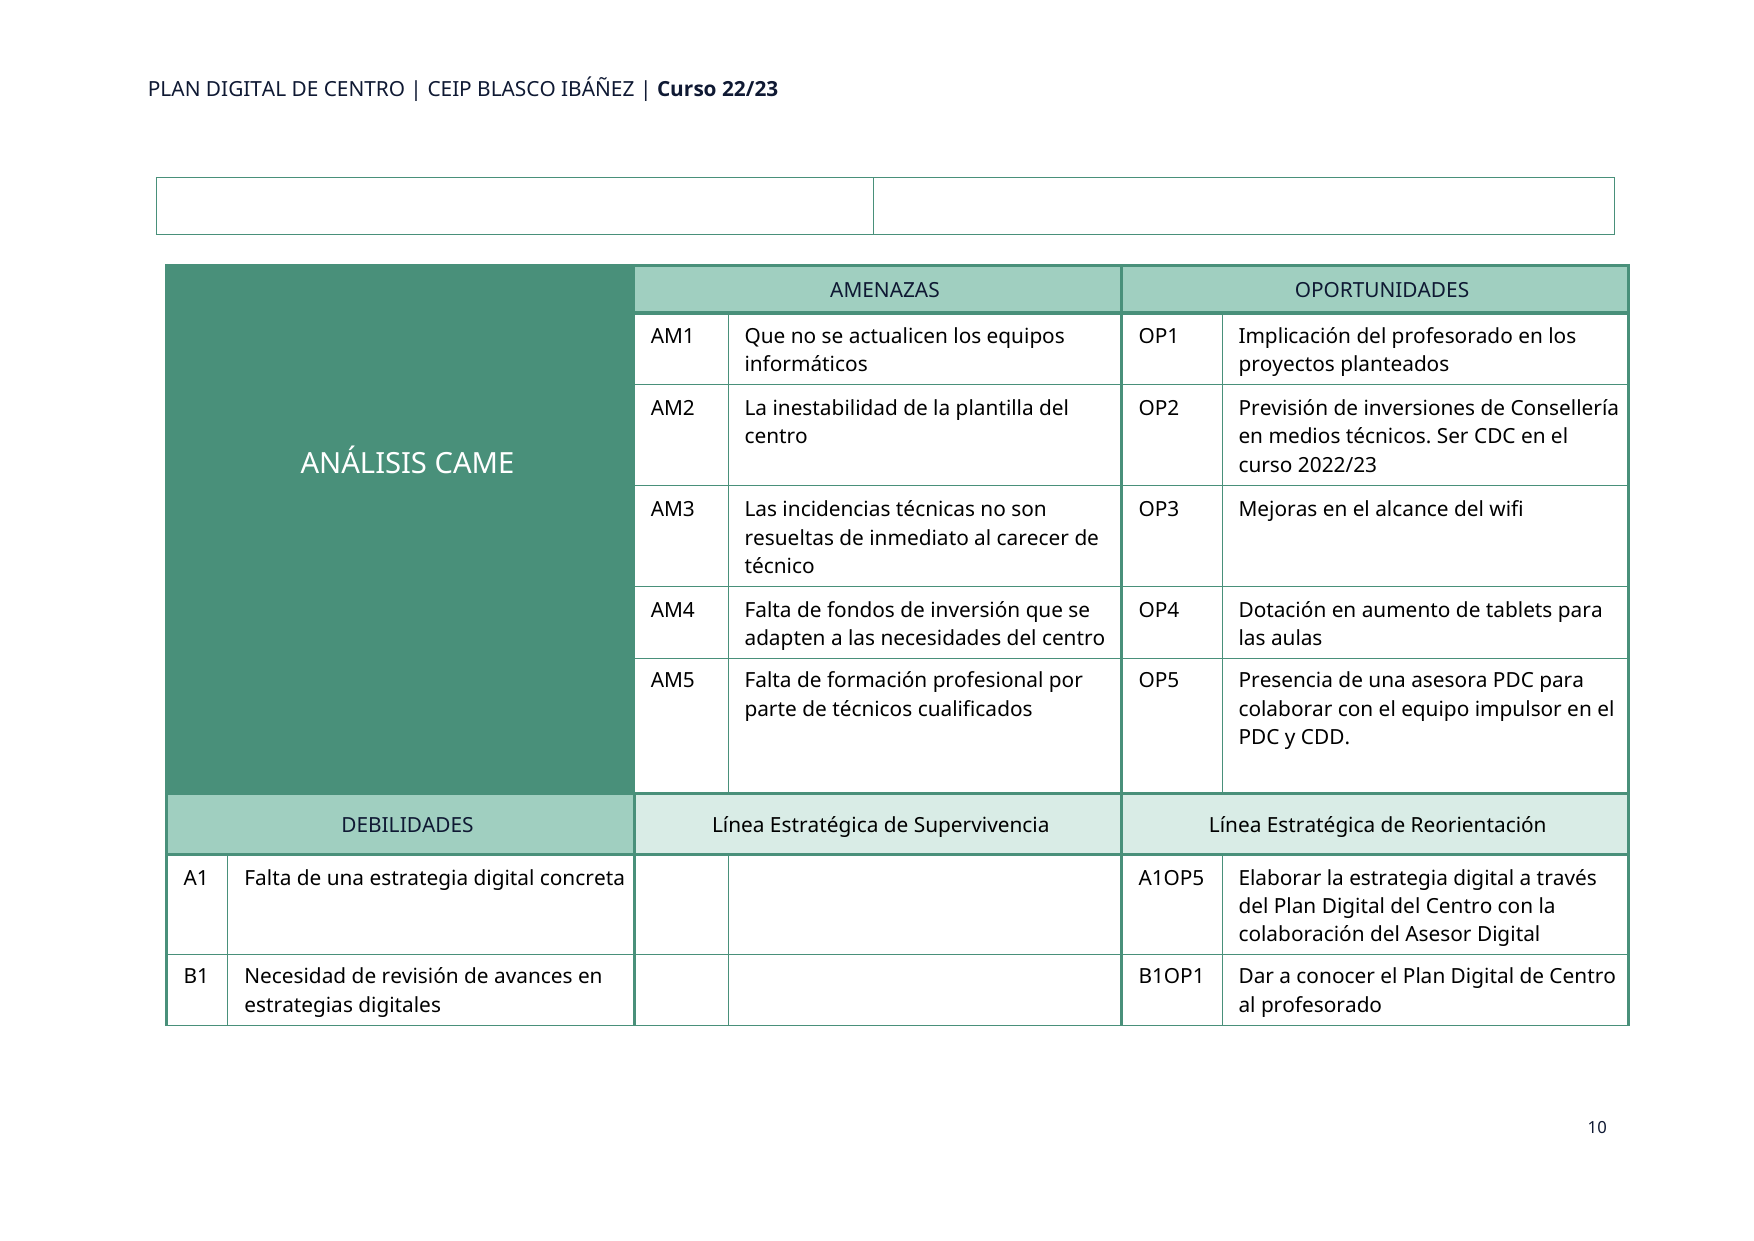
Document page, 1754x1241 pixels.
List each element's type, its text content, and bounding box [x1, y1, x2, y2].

table_cell [729, 856, 1120, 954]
table_cell Implicación del profesorado en los proyectos planteados [1223, 315, 1627, 384]
table_cell Mejoras en el alcance del wifi [1223, 486, 1627, 586]
table_cell Línea Estratégica de Supervivencia [636, 795, 1120, 853]
table_cell Necesidad de revisión de avances en estrategias digitales [228, 955, 633, 1025]
table_cell Dotación en aumento de tablets para las aulas [1223, 587, 1627, 658]
table_cell AM1 [635, 315, 728, 384]
table_cell [168, 659, 634, 792]
table_cell [636, 856, 728, 954]
table_cell Línea Estratégica de Reorientación [1123, 795, 1627, 853]
table_cell [636, 955, 728, 1025]
table_cell OP2 [1123, 385, 1222, 485]
table_cell AM4 [635, 587, 728, 658]
table_header ANÁLISIS CAME [168, 267, 634, 658]
table_cell OP1 [1123, 315, 1222, 384]
table_cell B1 [168, 955, 227, 1025]
table_cell [729, 955, 1120, 1025]
table_cell OP5 [1123, 659, 1222, 792]
table_header AMENAZAS [635, 267, 1120, 311]
table_cell B1OP1 [1123, 955, 1222, 1025]
table_cell Presencia de una asesora PDC para colaborar con el equipo impulsor en el PDC y CDD. [1223, 659, 1627, 792]
table_cell A1OP5 [1123, 856, 1222, 954]
table_cell OP3 [1123, 486, 1222, 586]
table_cell AM3 [635, 486, 728, 586]
table_cell AM2 [635, 385, 728, 485]
table_cell OP4 [1123, 587, 1222, 658]
table_cell [874, 178, 1614, 234]
table_cell Elaborar la estrategia digital a través del Plan Digital del Centro con la colaboración del Asesor Digital [1223, 856, 1627, 954]
table_cell A1 [168, 856, 227, 954]
table_cell Dar a conocer el Plan Digital de Centro al profesorado [1223, 955, 1627, 1025]
table_cell Falta de fondos de inversión que se adapten a las necesidades del centro [729, 587, 1120, 658]
table_cell [157, 178, 873, 234]
table_cell Que no se actualicen los equipos informáticos [729, 315, 1120, 384]
table_cell La inestabilidad de la plantilla del centro [729, 385, 1120, 485]
table_cell Falta de una estrategia digital concreta [228, 856, 633, 954]
table_cell Falta de formación profesional por parte de técnicos cualificados [729, 659, 1120, 792]
table_cell AM5 [635, 659, 728, 792]
table_header OPORTUNIDADES [1123, 267, 1627, 311]
table_cell Las incidencias técnicas no son resueltas de inmediato al carecer de técnico [729, 486, 1120, 586]
table_cell DEBILIDADES [168, 795, 633, 853]
table_cell Previsión de inversiones de Consellería en medios técnicos. Ser CDC en el curso 2022/23 [1223, 385, 1627, 485]
